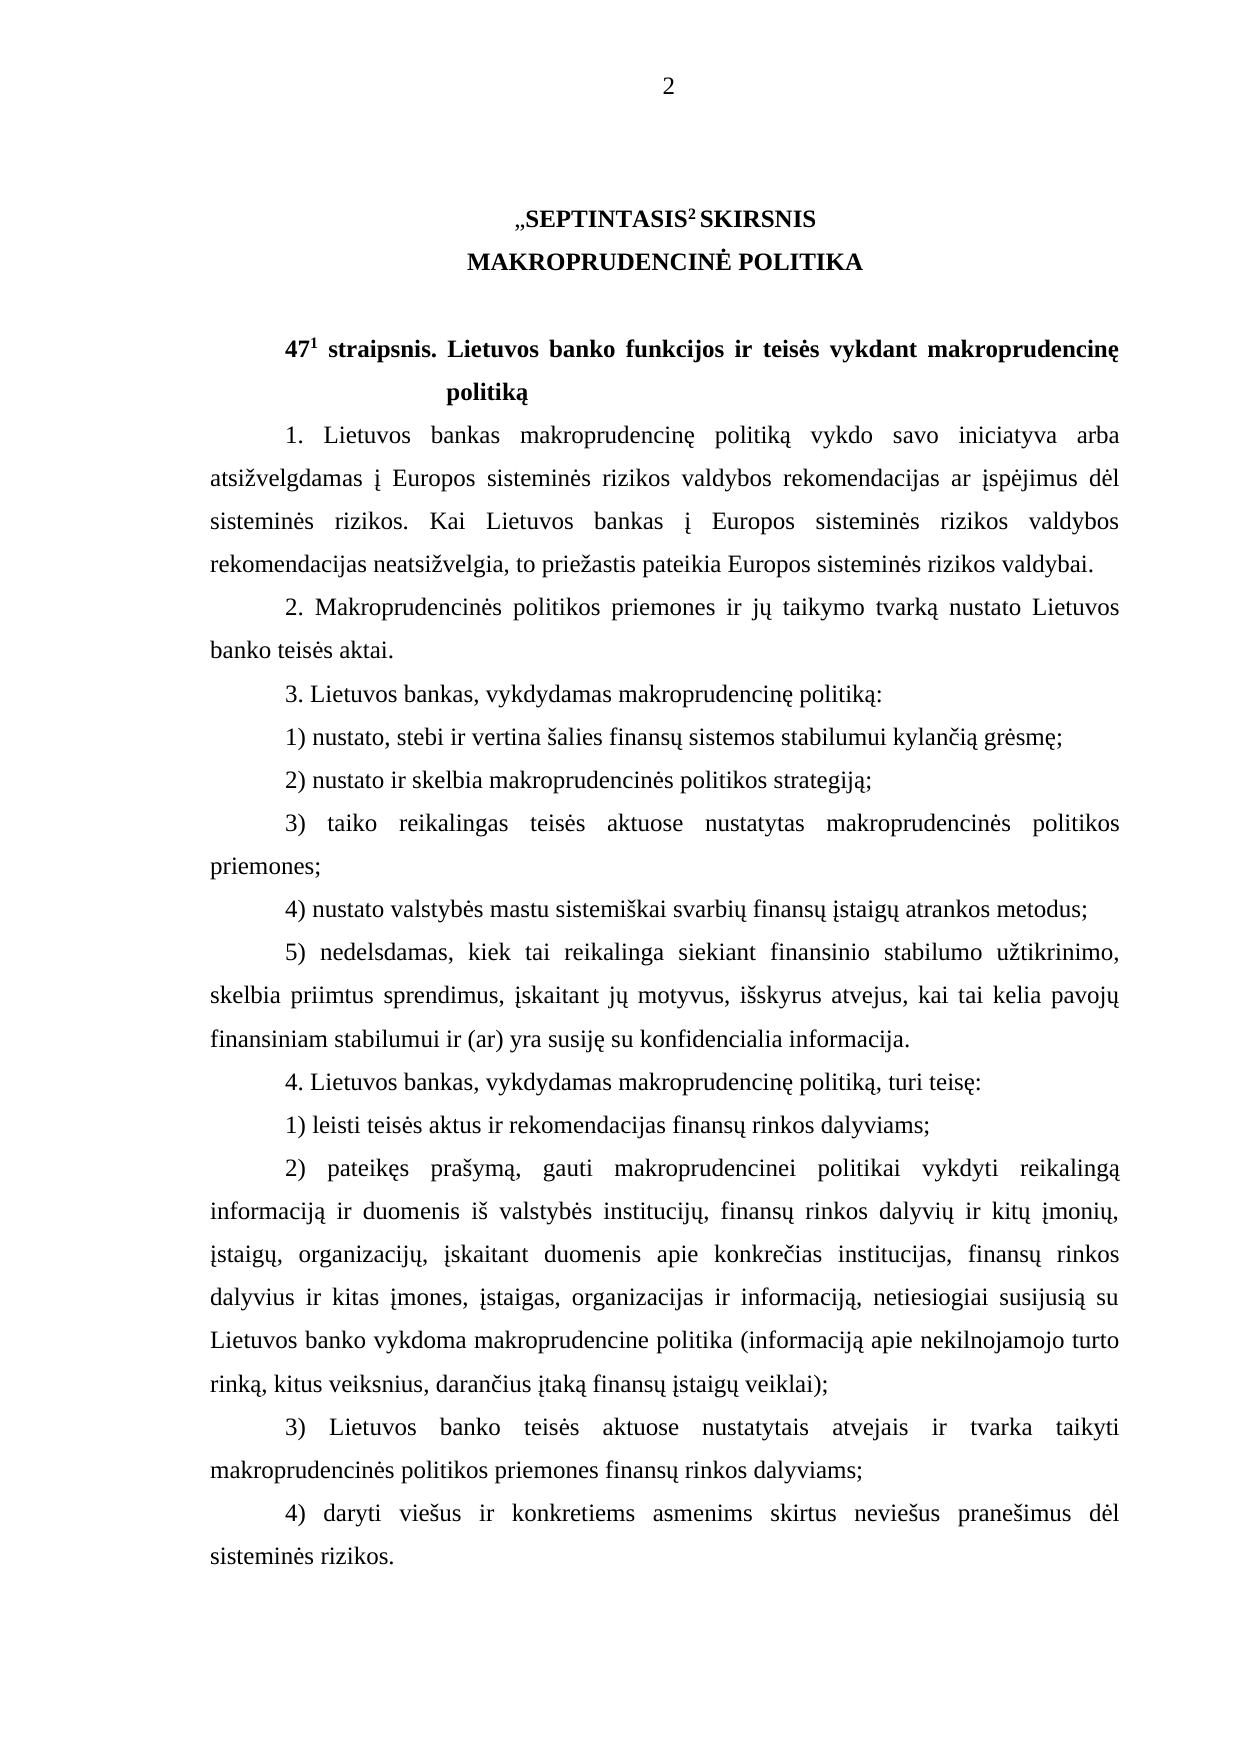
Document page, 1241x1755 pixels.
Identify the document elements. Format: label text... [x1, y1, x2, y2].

text MAKROPRUDENCINĖ POLITIKA [210, 247, 1120, 276]
text 1) nustato, stebi ir vertina šalies finansų sistemos stabilumui kylančią grėsmę; [210, 722, 1120, 751]
text 2) pateikęs prašymą, gauti makroprudencinei politikai vykdyti reikalingą informaciją ir duomenis iš valstybės institucijų, finansų rinkos dalyvių ir kitų įmonių, įstaigų, organizacijų, įskaitant duomenis apie konkrečias institucijas, finansų rinkos dalyvius ir kitas įmones, įstaigas, organizacijas ir informaciją, netiesiogiai susijusią su Lietuvos banko vykdoma makroprudencine politika (informaciją apie nekilnojamojo turto rinką, kitus veiksnius, darančius įtaką finansų įstaigų veiklai); [210, 1153, 1120, 1397]
text „SEPTINTASIS2 SKIRSNIS [210, 204, 1120, 233]
text 2) nustato ir skelbia makroprudencinės politikos strategiją; [210, 765, 1120, 794]
text 1) leisti teisės aktus ir rekomendacijas finansų rinkos dalyviams; [210, 1110, 1120, 1139]
text 5) nedelsdamas, kiek tai reikalinga siekiant finansinio stabilumo užtikrinimo, skelbia priimtus sprendimus, įskaitant jų motyvus, išskyrus atvejus, kai tai kelia pavojų finansiniam stabilumui ir (ar) yra susiję su konfidencialia informacija. [210, 937, 1120, 1052]
text 1. Lietuvos bankas makroprudencinę politiką vykdo savo iniciatyva arba atsižvelgdamas į Europos sisteminės rizikos valdybos rekomendacijas ar įspėjimus dėl sisteminės rizikos. Kai Lietuvos bankas į Europos sisteminės rizikos valdybos rekomendacijas neatsižvelgia, to priežastis pateikia Europos sisteminės rizikos valdybai. [210, 420, 1120, 578]
text 3. Lietuvos bankas, vykdydamas makroprudencinę politiką: [210, 679, 1120, 707]
text 2. Makroprudencinės politikos priemones ir jų taikymo tvarką nustato Lietuvos banko teisės aktai. [210, 592, 1120, 664]
text 3) Lietuvos banko teisės aktuose nustatytais atvejais ir tvarka taikyti makroprudencinės politikos priemones finansų rinkos dalyviams; [210, 1412, 1120, 1484]
text 4) daryti viešus ir konkretiems asmenims skirtus neviešus pranešimus dėl sisteminės rizikos. [210, 1498, 1120, 1570]
text 4) nustato valstybės mastu sistemiškai svarbių finansų įstaigų atrankos metodus; [210, 894, 1120, 923]
text 471 straipsnis. Lietuvos banko funkcijos ir teisės vykdant makroprudencinę politiką [285, 334, 1120, 406]
text 4. Lietuvos bankas, vykdydamas makroprudencinę politiką, turi teisę: [210, 1067, 1120, 1096]
text 3) taiko reikalingas teisės aktuose nustatytas makroprudencinės politikos priemones; [210, 808, 1120, 880]
